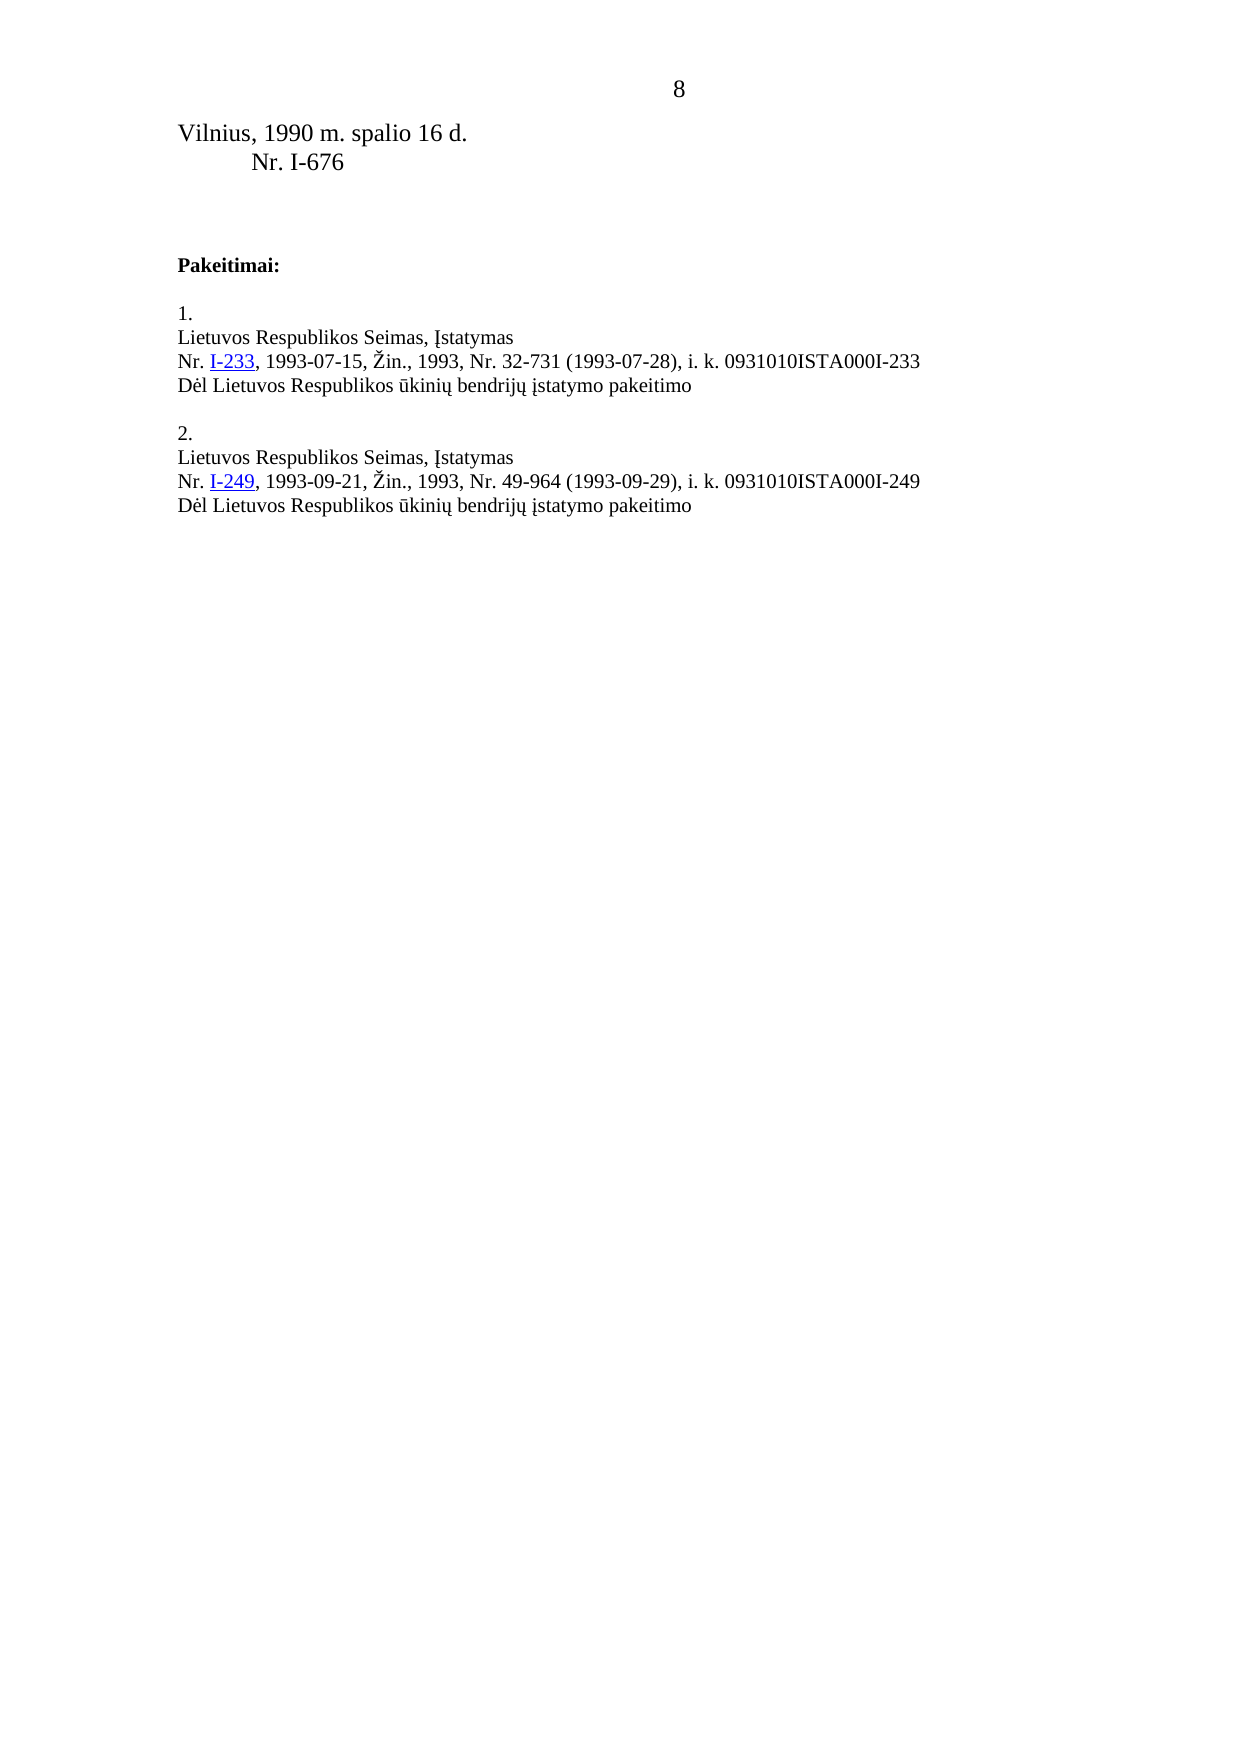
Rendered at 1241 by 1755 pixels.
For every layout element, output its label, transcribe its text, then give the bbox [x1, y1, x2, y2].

text Nr. I-676 [177, 147, 1181, 176]
text Nr. I-233, 1993-07-15, Žin., 1993, Nr. 32-731 (1993-07-28), i. k. 0931010ISTA000I-233 [177, 349, 1181, 373]
text Lietuvos Respublikos Seimas, Įstatymas [177, 445, 1181, 469]
text Dėl Lietuvos Respublikos ūkinių bendrijų įstatymo pakeitimo [177, 493, 1181, 517]
text Lietuvos Respublikos Seimas, Įstatymas [177, 325, 1181, 349]
text 1. [177, 301, 1181, 325]
text Dėl Lietuvos Respublikos ūkinių bendrijų įstatymo pakeitimo [177, 373, 1181, 397]
text Pakeitimai: [177, 252, 1181, 277]
text Vilnius, 1990 m. spalio 16 d. [177, 118, 1181, 147]
text 2. [177, 421, 1181, 445]
text Nr. I-249, 1993-09-21, Žin., 1993, Nr. 49-964 (1993-09-29), i. k. 0931010ISTA000I-249 [177, 469, 1181, 493]
